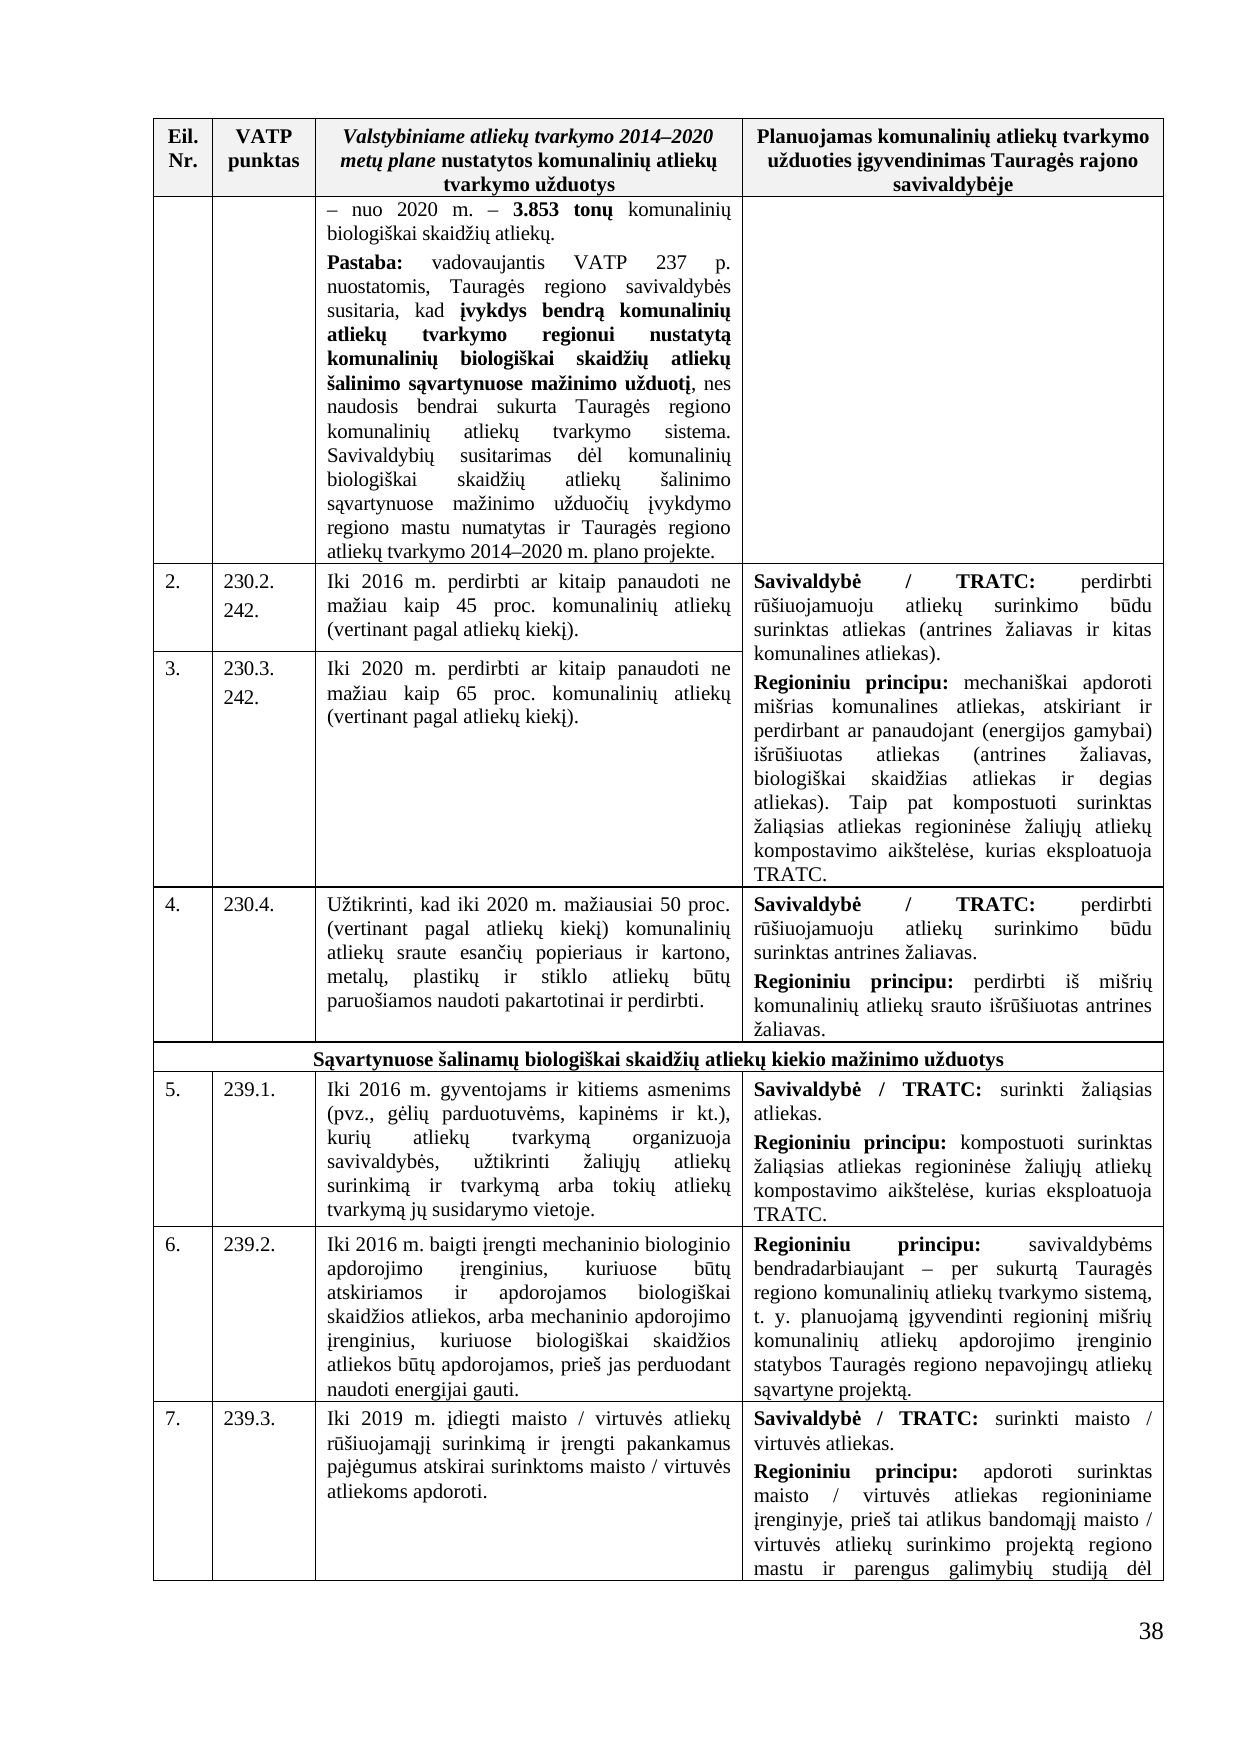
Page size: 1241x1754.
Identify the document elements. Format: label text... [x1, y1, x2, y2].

table_cell – nuo 2020 m. – 3.853 tonų komunalinių biologiškai skaidžių atliekų. Pastaba: vadovaujantis VATP 237 p. nuostatomis, Tauragės regiono savivaldybės susitaria, kad įvykdys bendrą komunalinių atliekų tvarkymo regionui nustatytą komunalinių biologiškai skaidžių atliekų šalinimo sąvartynuose mažinimo užduotį, nes naudosis bendrai sukurta Tauragės regiono komunalinių atliekų tvarkymo sistema. Savivaldybių susitarimas dėl komunalinių biologiškai skaidžių atliekų šalinimo sąvartynuose mažinimo užduočių įvykdymo regiono mastu numatytas ir Tauragės regiono atliekų tvarkymo 2014–2020 m. plano projekte. [316, 197, 742, 563]
table_cell [743, 197, 1163, 563]
table_cell Sąvartynuose šalinamų biologiškai skaidžių atliekų kiekio mažinimo užduotys [154, 1043, 1163, 1071]
table_cell 239.3. [213, 1402, 315, 1579]
table_cell Iki 2016 m. perdirbti ar kitaip panaudoti ne mažiau kaip 45 proc. komunalinių atliekų (vertinant pagal atliekų kiekį). [316, 564, 742, 651]
table_cell 7. [154, 1402, 212, 1579]
table_cell 230.3. 242. [213, 652, 315, 886]
table_cell 230.2. 242. [213, 564, 315, 651]
table_cell Regioniniu principu: savivaldybėms bendradarbiaujant – per sukurtą Tauragės regiono komunalinių atliekų tvarkymo sistemą, t. y. planuojamą įgyvendinti regioninį mišrių komunalinių atliekų apdorojimo įrenginio statybos Tauragės regiono nepavojingų atliekų sąvartyne projektą. [743, 1227, 1163, 1401]
table_cell [154, 197, 212, 563]
table_cell 230.4. [213, 888, 315, 1041]
table_header Valstybiniame atliekų tvarkymo 2014–2020 metų plane nustatytos komunalinių atliekų tvarkymo užduotys [316, 119, 742, 196]
table_cell 239.1. [213, 1072, 315, 1226]
table_cell 239.2. [213, 1227, 315, 1401]
table_cell Iki 2019 m. įdiegti maisto / virtuvės atliekų rūšiuojamąjį surinkimą ir įrengti pakankamus pajėgumus atskirai surinktoms maisto / virtuvės atliekoms apdoroti. [316, 1402, 742, 1579]
table_cell 3. [154, 652, 212, 886]
table_cell [213, 197, 315, 563]
table_cell Užtikrinti, kad iki 2020 m. mažiausiai 50 proc. (vertinant pagal atliekų kiekį) komunalinių atliekų sraute esančių popieriaus ir kartono, metalų, plastikų ir stiklo atliekų būtų paruošiamos naudoti pakartotinai ir perdirbti. [316, 888, 742, 1041]
table_cell 2. [154, 564, 212, 651]
table_header Planuojamas komunalinių atliekų tvarkymo užduoties įgyvendinimas Tauragės rajono savivaldybėje [743, 119, 1163, 196]
table_cell Iki 2020 m. perdirbti ar kitaip panaudoti ne mažiau kaip 65 proc. komunalinių atliekų (vertinant pagal atliekų kiekį). [316, 652, 742, 886]
table_header Eil. Nr. [154, 119, 212, 196]
table_cell Iki 2016 m. gyventojams ir kitiems asmenims (pvz., gėlių parduotuvėms, kapinėms ir kt.), kurių atliekų tvarkymą organizuoja savivaldybės, užtikrinti žaliųjų atliekų surinkimą ir tvarkymą arba tokių atliekų tvarkymą jų susidarymo vietoje. [316, 1072, 742, 1226]
table_cell Savivaldybė / TRATC: surinkti žaliąsias atliekas. Regioniniu principu: kompostuoti surinktas žaliąsias atliekas regioninėse žaliųjų atliekų kompostavimo aikštelėse, kurias eksploatuoja TRATC. [743, 1072, 1163, 1226]
table_cell Iki 2016 m. baigti įrengti mechaninio biologinio apdorojimo įrenginius, kuriuose būtų atskiriamos ir apdorojamos biologiškai skaidžios atliekos, arba mechaninio apdorojimo įrenginius, kuriuose biologiškai skaidžios atliekos būtų apdorojamos, prieš jas perduodant naudoti energijai gauti. [316, 1227, 742, 1401]
table_cell Savivaldybė / TRATC: perdirbti rūšiuojamuoju atliekų surinkimo būdu surinktas antrines žaliavas. Regioniniu principu: perdirbti iš mišrių komunalinių atliekų srauto išrūšiuotas antrines žaliavas. [743, 888, 1163, 1041]
table_cell 5. [154, 1072, 212, 1226]
table_header VATP punktas [213, 119, 315, 196]
table_cell Savivaldybė / TRATC: surinkti maisto / virtuvės atliekas. Regioniniu principu: apdoroti surinktas maisto / virtuvės atliekas regioniniame įrenginyje, prieš tai atlikus bandomąjį maisto / virtuvės atliekų surinkimo projektą regiono mastu ir parengus galimybių studiją dėl [743, 1402, 1163, 1579]
table_cell Savivaldybė / TRATC: perdirbti rūšiuojamuoju atliekų surinkimo būdu surinktas atliekas (antrines žaliavas ir kitas komunalines atliekas). Regioniniu principu: mechaniškai apdoroti mišrias komunalines atliekas, atskiriant ir perdirbant ar panaudojant (energijos gamybai) išrūšiuotas atliekas (antrines žaliavas, biologiškai skaidžias atliekas ir degias atliekas). Taip pat kompostuoti surinktas žaliąsias atliekas regioninėse žaliųjų atliekų kompostavimo aikštelėse, kurias eksploatuoja TRATC. [743, 564, 1163, 886]
table_cell 6. [154, 1227, 212, 1401]
table_cell 4. [154, 888, 212, 1041]
